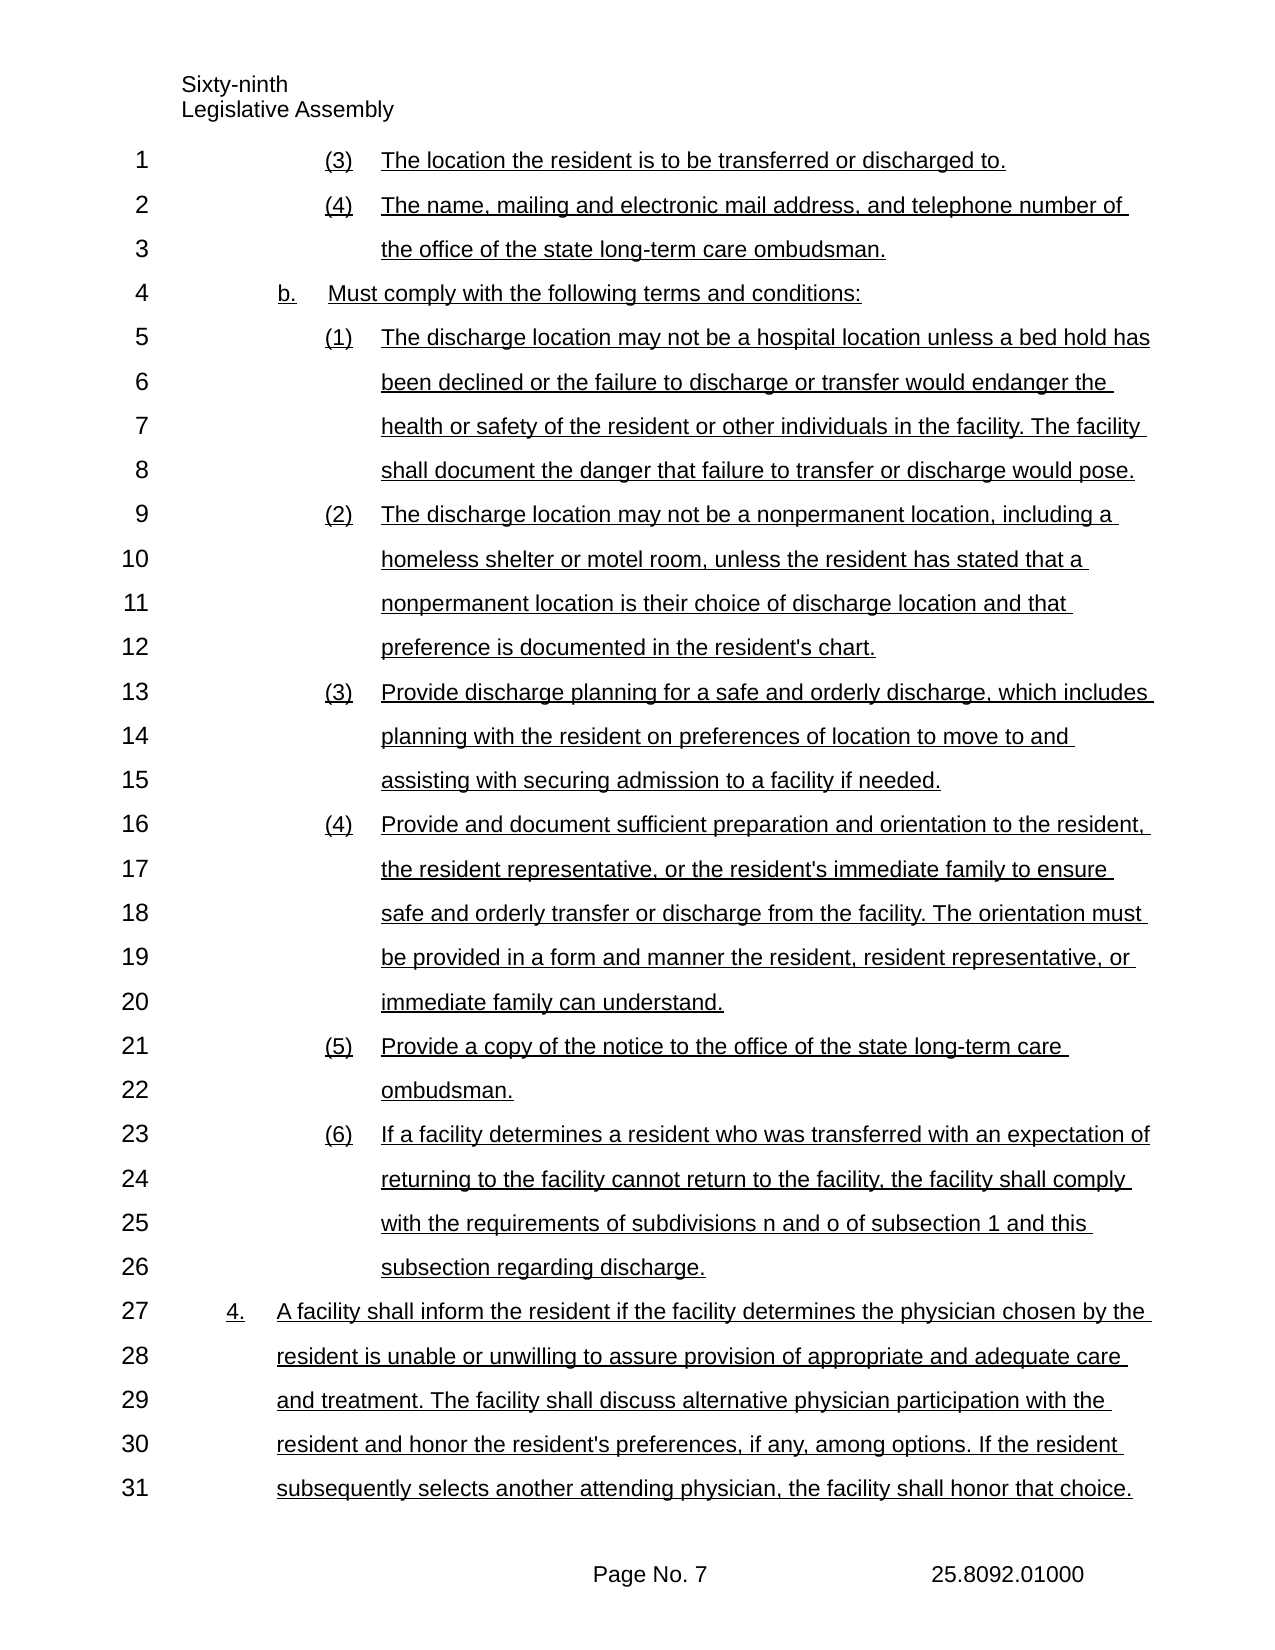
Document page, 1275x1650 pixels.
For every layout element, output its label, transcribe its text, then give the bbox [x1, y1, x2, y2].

text (1) The discharge location may not be a hospital location unless a bed hold has been declined or the failure to discharge or transfer would endanger the health or safety of the resident or other individuals in the facility. The facility shall document the danger that failure to transfer or discharge would pose. [181, 310, 1154, 487]
text (6) If a facility determines a resident who was transferred with an expectation of returning to the facility cannot return to the facility, the facility shall comply with the requirements of subdivisions n and o of subsection 1 and this subsection regarding discharge. [181, 1107, 1154, 1284]
text (4) Provide and document sufficient preparation and orientation to the resident, the resident representative, or the resident's immediate family to ensure safe and orderly transfer or discharge from the facility. The orientation must be provided in a form and manner the resident, resident representative, or immediate family can understand. [181, 797, 1154, 1019]
text (3) Provide discharge planning for a safe and orderly discharge, which includes planning with the resident on preferences of location to move to and assisting with securing admission to a facility if needed. [181, 664, 1154, 797]
text (5) Provide a copy of the notice to the office of the state long-term care ombudsman. [181, 1019, 1154, 1107]
text b. Must comply with the following terms and conditions: [181, 266, 1154, 310]
text (2) The discharge location may not be a nonpermanent location, including a homeless shelter or motel room, unless the resident has stated that a nonpermanent location is their choice of discharge location and that preference is documented in the resident's chart. [181, 487, 1154, 664]
text (4) The name, mailing and electronic mail address, and telephone number of the office of the state long-term care ombudsman. [181, 178, 1154, 266]
text 4. A facility shall inform the resident if the facility determines the physician chosen by the resident is unable or unwilling to assure provision of appropriate and adequate care and treatment. The facility shall discuss alternative physician participation with the resident and honor the resident's preferences, if any, among options. If the resident subsequently selects another attending physician, the facility shall honor that choice. [181, 1284, 1154, 1506]
text (3) The location the resident is to be transferred or discharged to. [181, 133, 1154, 178]
